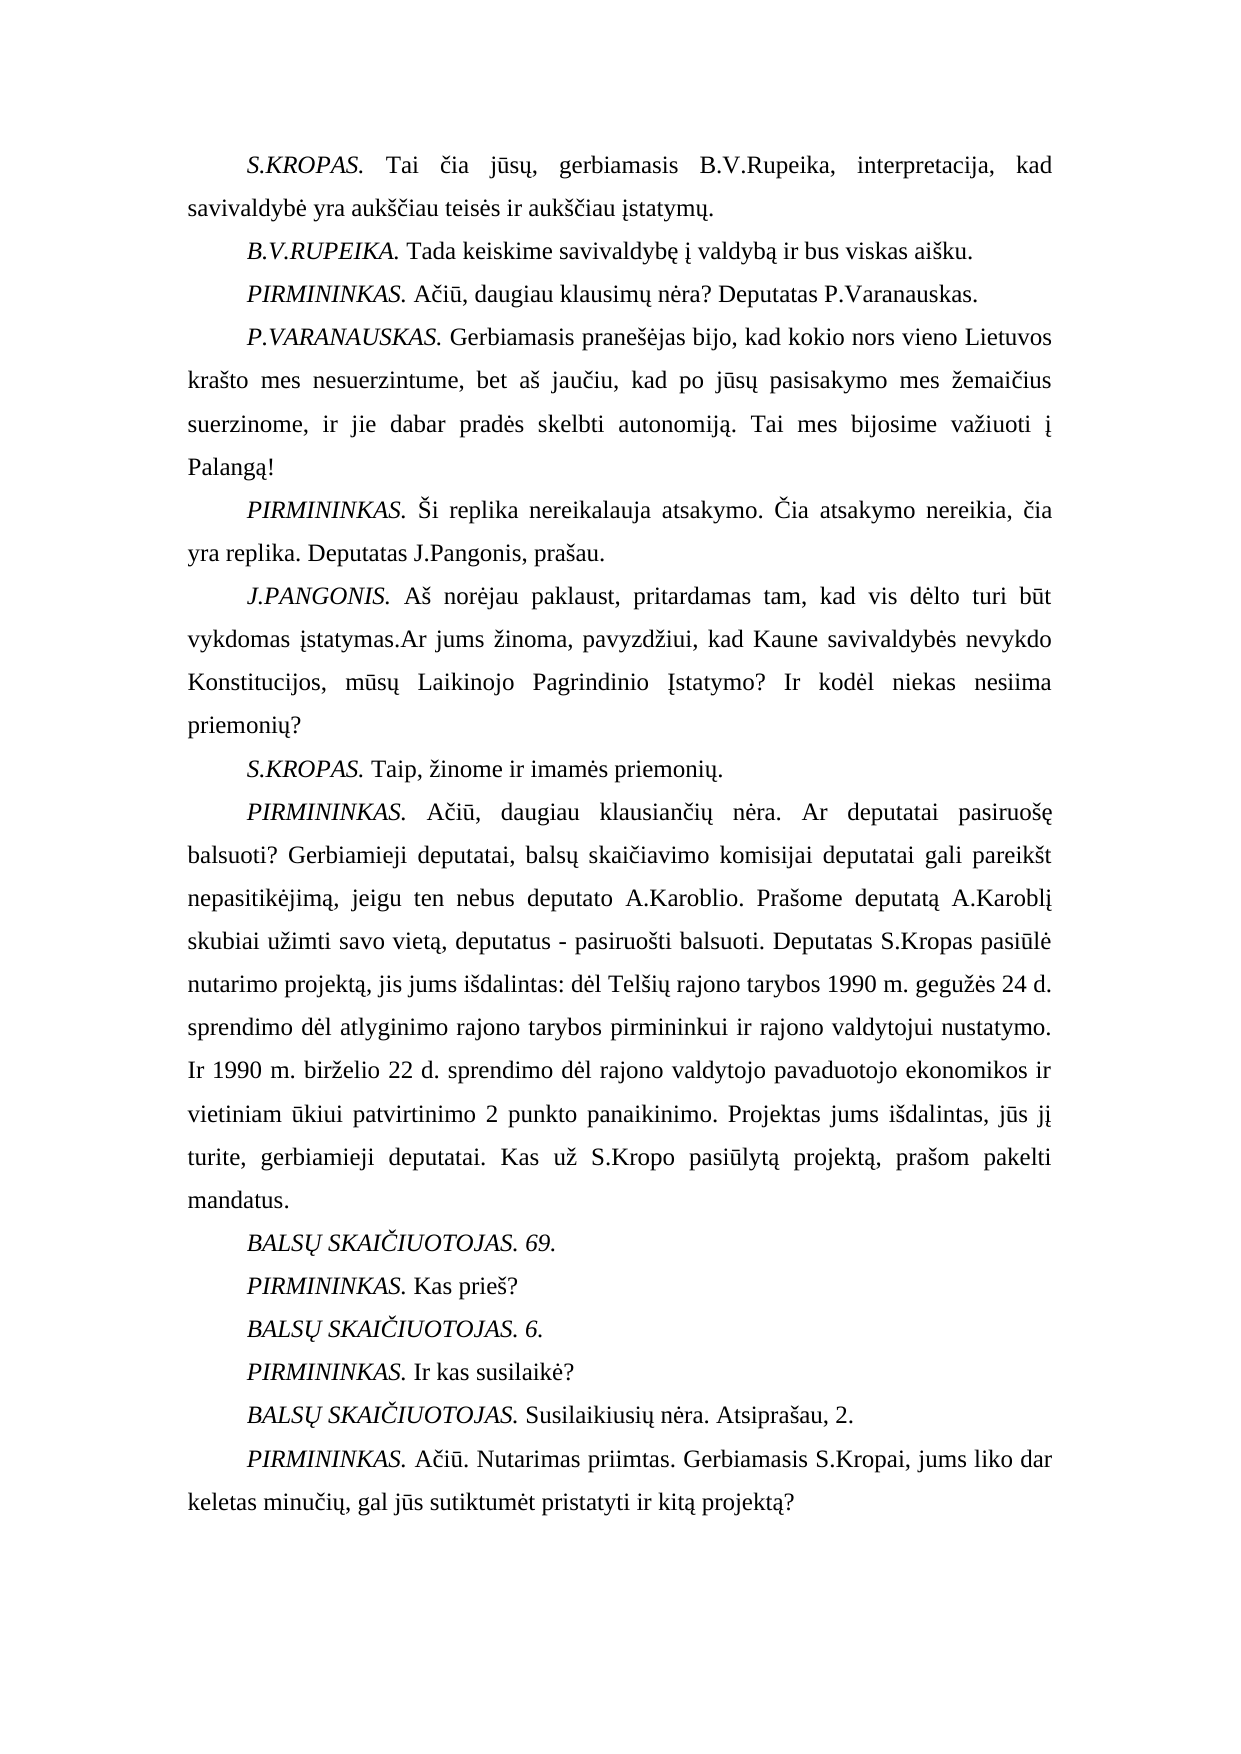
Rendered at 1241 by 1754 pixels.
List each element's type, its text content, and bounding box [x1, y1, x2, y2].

text S.KROPAS. Tai čia jūsų, gerbiamasis B.V.Rupeika, interpretacija, kad savivaldybė yra aukščiau teisės ir aukščiau įstatymų. [187, 150, 1053, 222]
text PIRMININKAS. Ačiū. Nutarimas priimtas. Gerbiamasis S.Kropai, jums liko dar keletas minučių, gal jūs sutiktumėt pristatyti ir kitą projektą? [187, 1444, 1053, 1516]
text BALSŲ SKAIČIUOTOJAS. 69. [187, 1228, 1053, 1257]
text PIRMININKAS. Ačiū, daugiau klausimų nėra? Deputatas P.Varanauskas. [187, 279, 1053, 308]
text PIRMININKAS. Ačiū, daugiau klausiančių nėra. Ar deputatai pasiruošę balsuoti? Gerbiamieji deputatai, balsų skaičiavimo komisijai deputatai gali pareikšt nepasitikėjimą, jeigu ten nebus deputato A.Karoblio. Prašome deputatą A.Karoblį skubiai užimti savo vietą, deputatus - pasiruošti balsuoti. Deputatas S.Kropas pasiūlė nutarimo projektą, jis jums išdalintas: dėl Telšių rajono tarybos 1990 m. gegužės 24 d. sprendimo dėl atlyginimo rajono tarybos pirmininkui ir rajono valdytojui nustatymo. Ir 1990 m. birželio 22 d. sprendimo dėl rajono valdytojo pavaduotojo ekonomikos ir vietiniam ūkiui patvirtinimo 2 punkto panaikinimo. Projektas jums išdalintas, jūs jį turite, gerbiamieji deputatai. Kas už S.Kropo pasiūlytą projektą, prašom pakelti mandatus. [187, 797, 1053, 1214]
text J.PANGONIS. Aš norėjau paklaust, pritardamas tam, kad vis dėlto turi būt vykdomas įstatymas.Ar jums žinoma, pavyzdžiui, kad Kaune savivaldybės nevykdo Konstitucijos, mūsų Laikinojo Pagrindinio Įstatymo? Ir kodėl niekas nesiima priemonių? [187, 581, 1053, 739]
text S.KROPAS. Taip, žinome ir imamės priemonių. [187, 754, 1053, 782]
text B.V.RUPEIKA. Tada keiskime savivaldybę į valdybą ir bus viskas aišku. [187, 236, 1053, 265]
text P.VARANAUSKAS. Gerbiamasis pranešėjas bijo, kad kokio nors vieno Lietuvos krašto mes nesuerzintume, bet aš jaučiu, kad po jūsų pasisakymo mes žemaičius suerzinome, ir jie dabar pradės skelbti autonomiją. Tai mes bijosime važiuoti į Palangą! [187, 322, 1053, 481]
text PIRMININKAS. Ši replika nereikalauja atsakymo. Čia atsakymo nereikia, čia yra replika. Deputatas J.Pangonis, prašau. [187, 495, 1053, 567]
text PIRMININKAS. Kas prieš? [187, 1271, 1053, 1300]
text PIRMININKAS. Ir kas susilaikė? [187, 1357, 1053, 1386]
text BALSŲ SKAIČIUOTOJAS. 6. [187, 1314, 1053, 1343]
text BALSŲ SKAIČIUOTOJAS. Susilaikiusių nėra. Atsiprašau, 2. [187, 1401, 1053, 1429]
